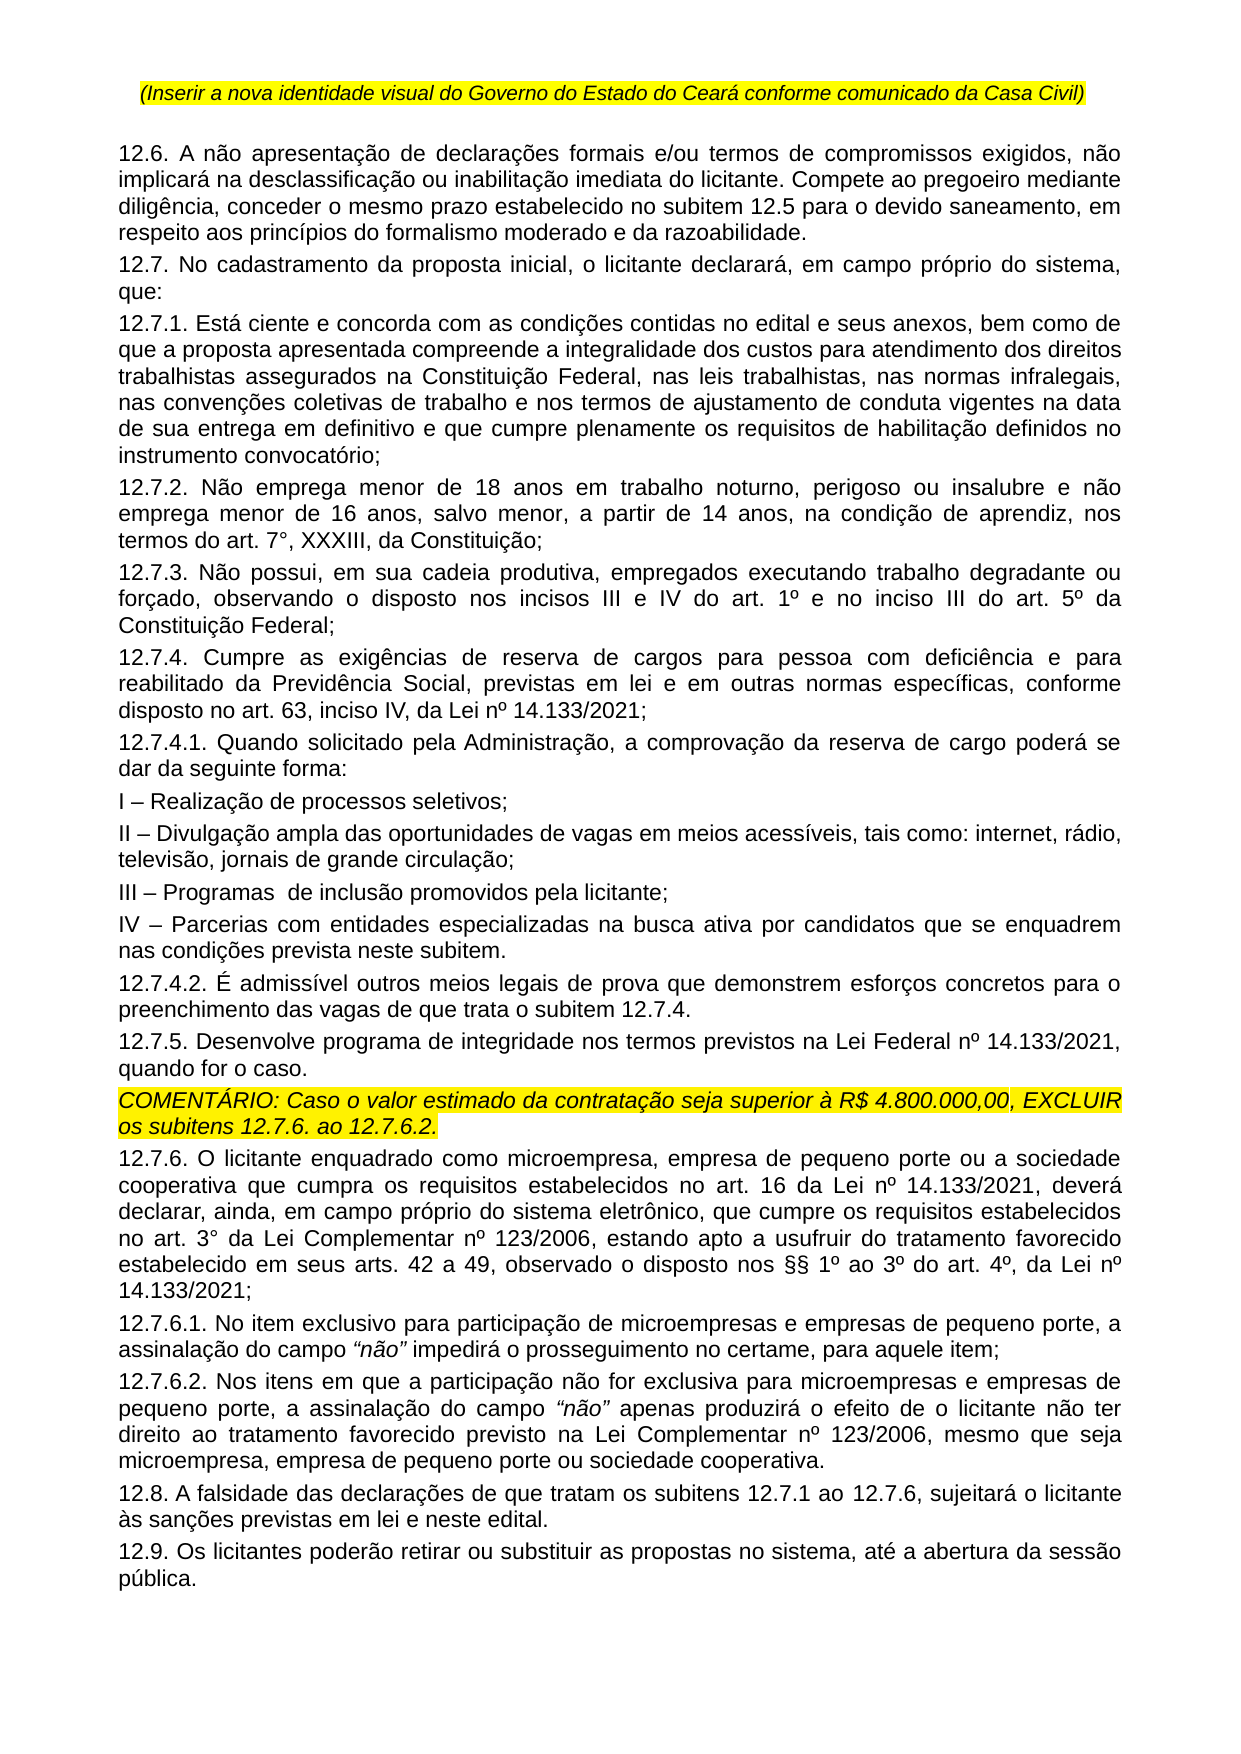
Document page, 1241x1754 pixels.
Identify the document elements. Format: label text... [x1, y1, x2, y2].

text 12.9. Os licitantes poderão retirar ou substituir as propostas no sistema, até a abertura da sessão pública. [118, 1538, 1122, 1591]
text COMENTÁRIO: Caso o valor estimado da contratação seja superior à R$ 4.800.000,00, EXCLUIR os subitens 12.7.6. ao 12.7.6.2. [118, 1087, 1122, 1139]
text 12.7.4. Cumpre as exigências de reserva de cargos para pessoa com deficiência e para reabilitado da Previdência Social, previstas em lei e em outras normas específicas, conforme disposto no art. 63, inciso IV, da Lei nº 14.133/2021; [118, 644, 1122, 723]
text 12.7.2. Não emprega menor de 18 anos em trabalho noturno, perigoso ou insalubre e não emprega menor de 16 anos, salvo menor, a partir de 14 anos, na condição de aprendiz, nos termos do art. 7°, XXXIII, da Constituição; [118, 474, 1122, 553]
text 12.7.6. O licitante enquadrado como microempresa, empresa de pequeno porte ou a sociedade cooperativa que cumpra os requisitos estabelecidos no art. 16 da Lei nº 14.133/2021, deverá declarar, ainda, em campo próprio do sistema eletrônico, que cumpre os requisitos estabelecidos no art. 3° da Lei Complementar nº 123/2006, estando apto a usufruir do tratamento favorecido estabelecido em seus arts. 42 a 49, observado o disposto nos §§ 1º ao 3º do art. 4º, da Lei nº 14.133/2021; [118, 1145, 1122, 1303]
text IV – Parcerias com entidades especializadas na busca ativa por candidatos que se enquadrem nas condições prevista neste subitem. [118, 911, 1122, 963]
text 12.8. A falsidade das declarações de que tratam os subitens 12.7.1 ao 12.7.6, sujeitará o licitante às sanções previstas em lei e neste edital. [118, 1479, 1122, 1532]
text 12.7.6.2. Nos itens em que a participação não for exclusiva para microempresas e empresas de pequeno porte, a assinalação do campo “não” apenas produzirá o efeito de o licitante não ter direito ao tratamento favorecido previsto na Lei Complementar nº 123/2006, mesmo que seja microempresa, empresa de pequeno porte ou sociedade cooperativa. [118, 1368, 1122, 1473]
text 12.7. No cadastramento da proposta inicial, o licitante declarará, em campo próprio do sistema, que: [118, 251, 1122, 304]
text 12.7.1. Está ciente e concorda com as condições contidas no edital e seus anexos, bem como de que a proposta apresentada compreende a integralidade dos custos para atendimento dos direitos trabalhistas assegurados na Constituição Federal, nas leis trabalhistas, nas normas infralegais, nas convenções coletivas de trabalho e nos termos de ajustamento de conduta vigentes na data de sua entrega em definitivo e que cumpre plenamente os requisitos de habilitação definidos no instrumento convocatório; [118, 310, 1122, 468]
text II – Divulgação ampla das oportunidades de vagas em meios acessíveis, tais como: internet, rádio, televisão, jornais de grande circulação; [118, 820, 1122, 873]
text 12.7.3. Não possui, em sua cadeia produtiva, empregados executando trabalho degradante ou forçado, observando o disposto nos incisos III e IV do art. 1º e no inciso III do art. 5º da Constituição Federal; [118, 559, 1122, 638]
text 12.6. A não apresentação de declarações formais e/ou termos de compromissos exigidos, não implicará na desclassificação ou inabilitação imediata do licitante. Compete ao pregoeiro mediante diligência, conceder o mesmo prazo estabelecido no subitem 12.5 para o devido saneamento, em respeito aos princípios do formalismo moderado e da razoabilidade. [118, 140, 1122, 245]
text 12.7.4.2. É admissível outros meios legais de prova que demonstrem esforços concretos para o preenchimento das vagas de que trata o subitem 12.7.4. [118, 969, 1122, 1022]
text 12.7.4.1. Quando solicitado pela Administração, a comprovação da reserva de cargo poderá se dar da seguinte forma: [118, 729, 1122, 782]
text 12.7.6.1. No item exclusivo para participação de microempresas e empresas de pequeno porte, a assinalação do campo “não” impedirá o prosseguimento no certame, para aquele item; [118, 1309, 1122, 1362]
text 12.7.5. Desenvolve programa de integridade nos termos previstos na Lei Federal nº 14.133/2021, quando for o caso. [118, 1028, 1122, 1081]
text III – Programas de inclusão promovidos pela licitante; [118, 878, 1122, 905]
text I – Realização de processos seletivos; [118, 788, 1122, 814]
